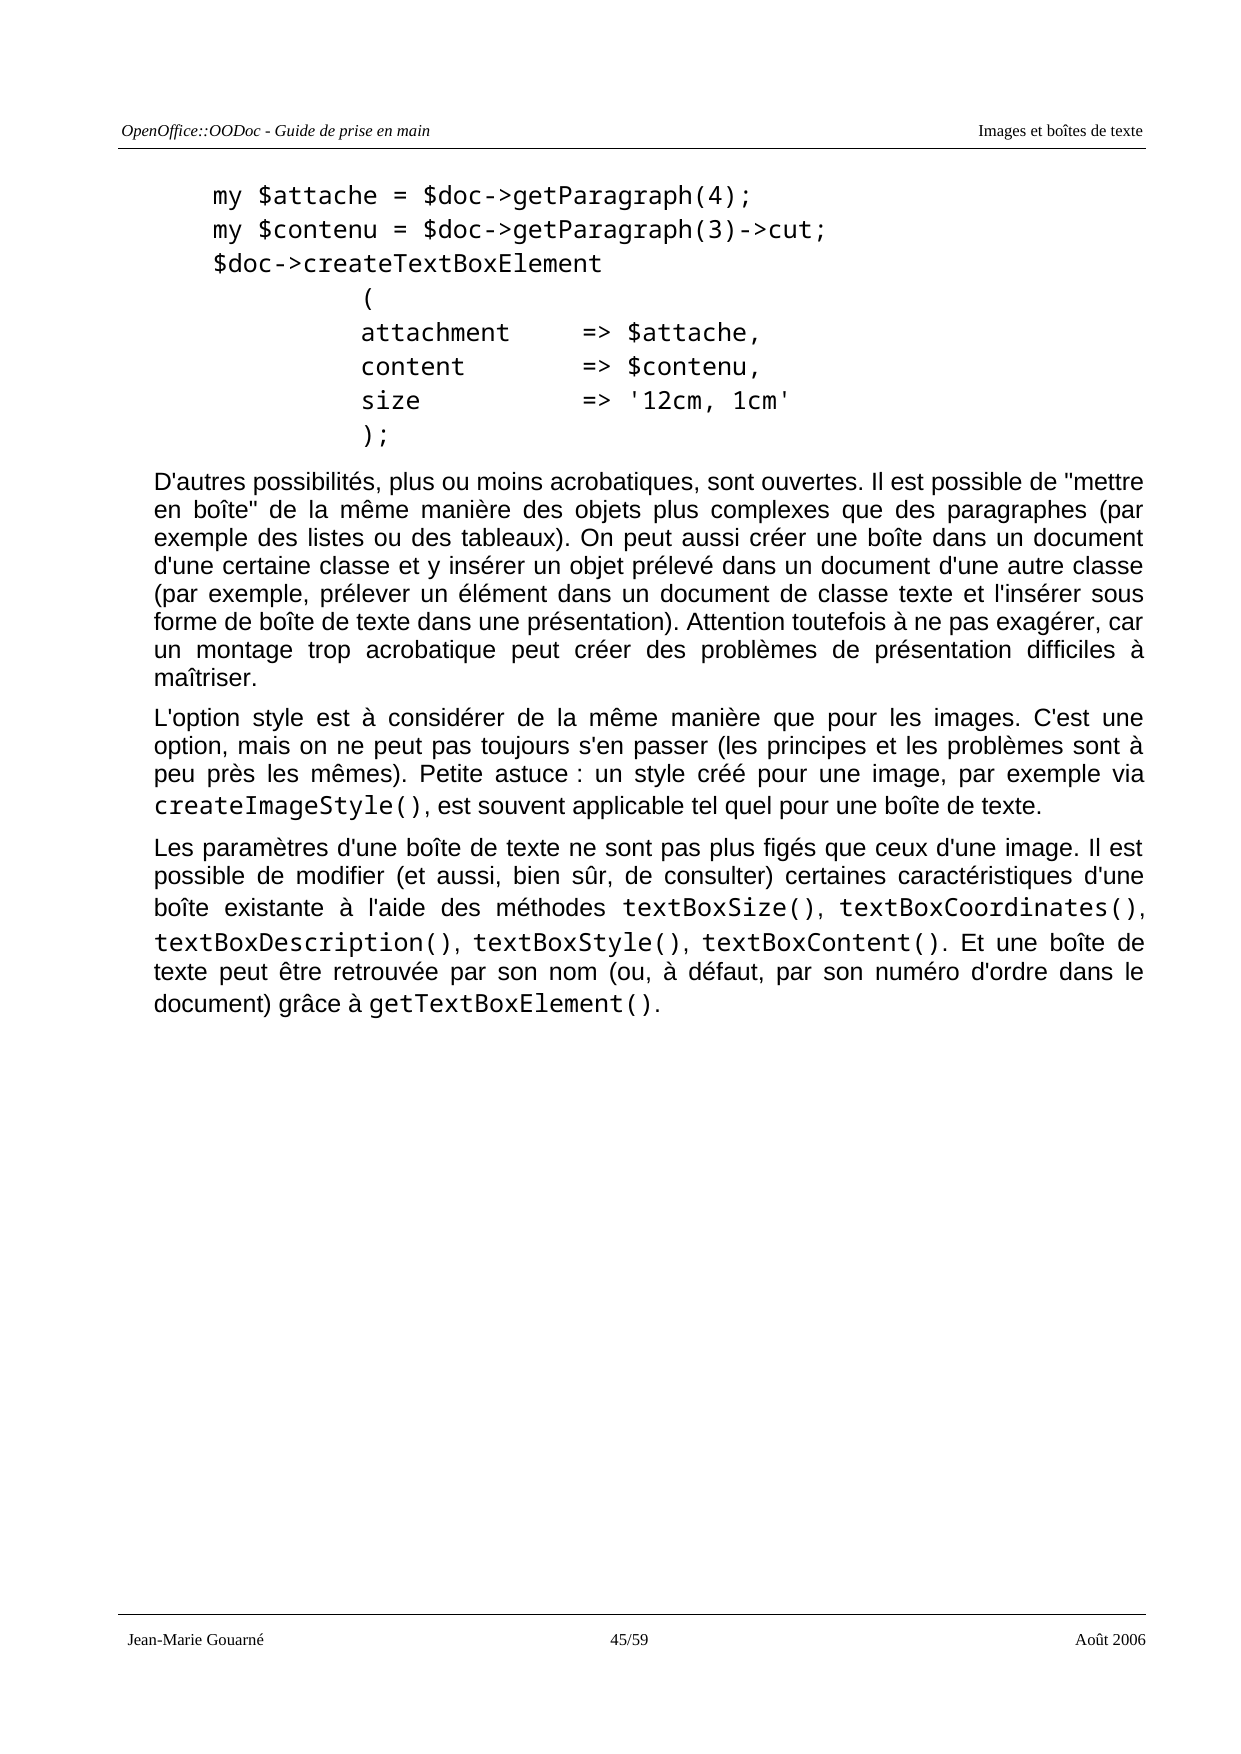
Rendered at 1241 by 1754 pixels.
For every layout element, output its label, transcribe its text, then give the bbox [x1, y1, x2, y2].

text Les paramètres d'une boîte de texte ne sont pas plus figés que ceux d'une image. Il est possible de modifier (et aussi, bien sûr, de consulter) certaines caractéristiques d'une boîte existante à l'aide des méthodes textBoxSize(), textBoxCoordinates(), textBoxDescription(), textBoxStyle(), textBoxContent(). Et une boîte de texte peut être retrouvée par son nom (ou, à défaut, par son numéro d'ordre dans le document) grâce à getTextBoxElement(). [153, 834, 1146, 1020]
text L'option style est à considérer de la même manière que pour les images. C'est une option, mais on ne peut pas toujours s'en passer (les principes et les problèmes sont à peu près les mêmes). Petite astuce : un style créé pour une image, par exemple via createImageStyle(), est souvent applicable tel quel pour une boîte de texte. [153, 704, 1146, 822]
text D'autres possibilités, plus ou moins acrobatiques, sont ouvertes. Il est possible de "mettre en boîte" de la même manière des objets plus complexes que des paragraphes (par exemple des listes ou des tableaux). On peut aussi créer une boîte dans un document d'une certaine classe et y insérer un objet prélevé dans un document d'une autre classe (par exemple, prélever un élément dans un document de classe texte et l'insérer sous forme de boîte de texte dans une présentation). Attention toutefois à ne pas exagérer, car un montage trop acrobatique peut créer des problèmes de présentation difficiles à maîtriser. [153, 468, 1146, 691]
text my $attache = $doc->getParagraph(4); my $contenu = $doc->getParagraph(3)->cut; $doc->createTextBoxElement ( attachment => $attache, content => $contenu, size => '12cm, 1cm' ); [213, 178, 1146, 450]
